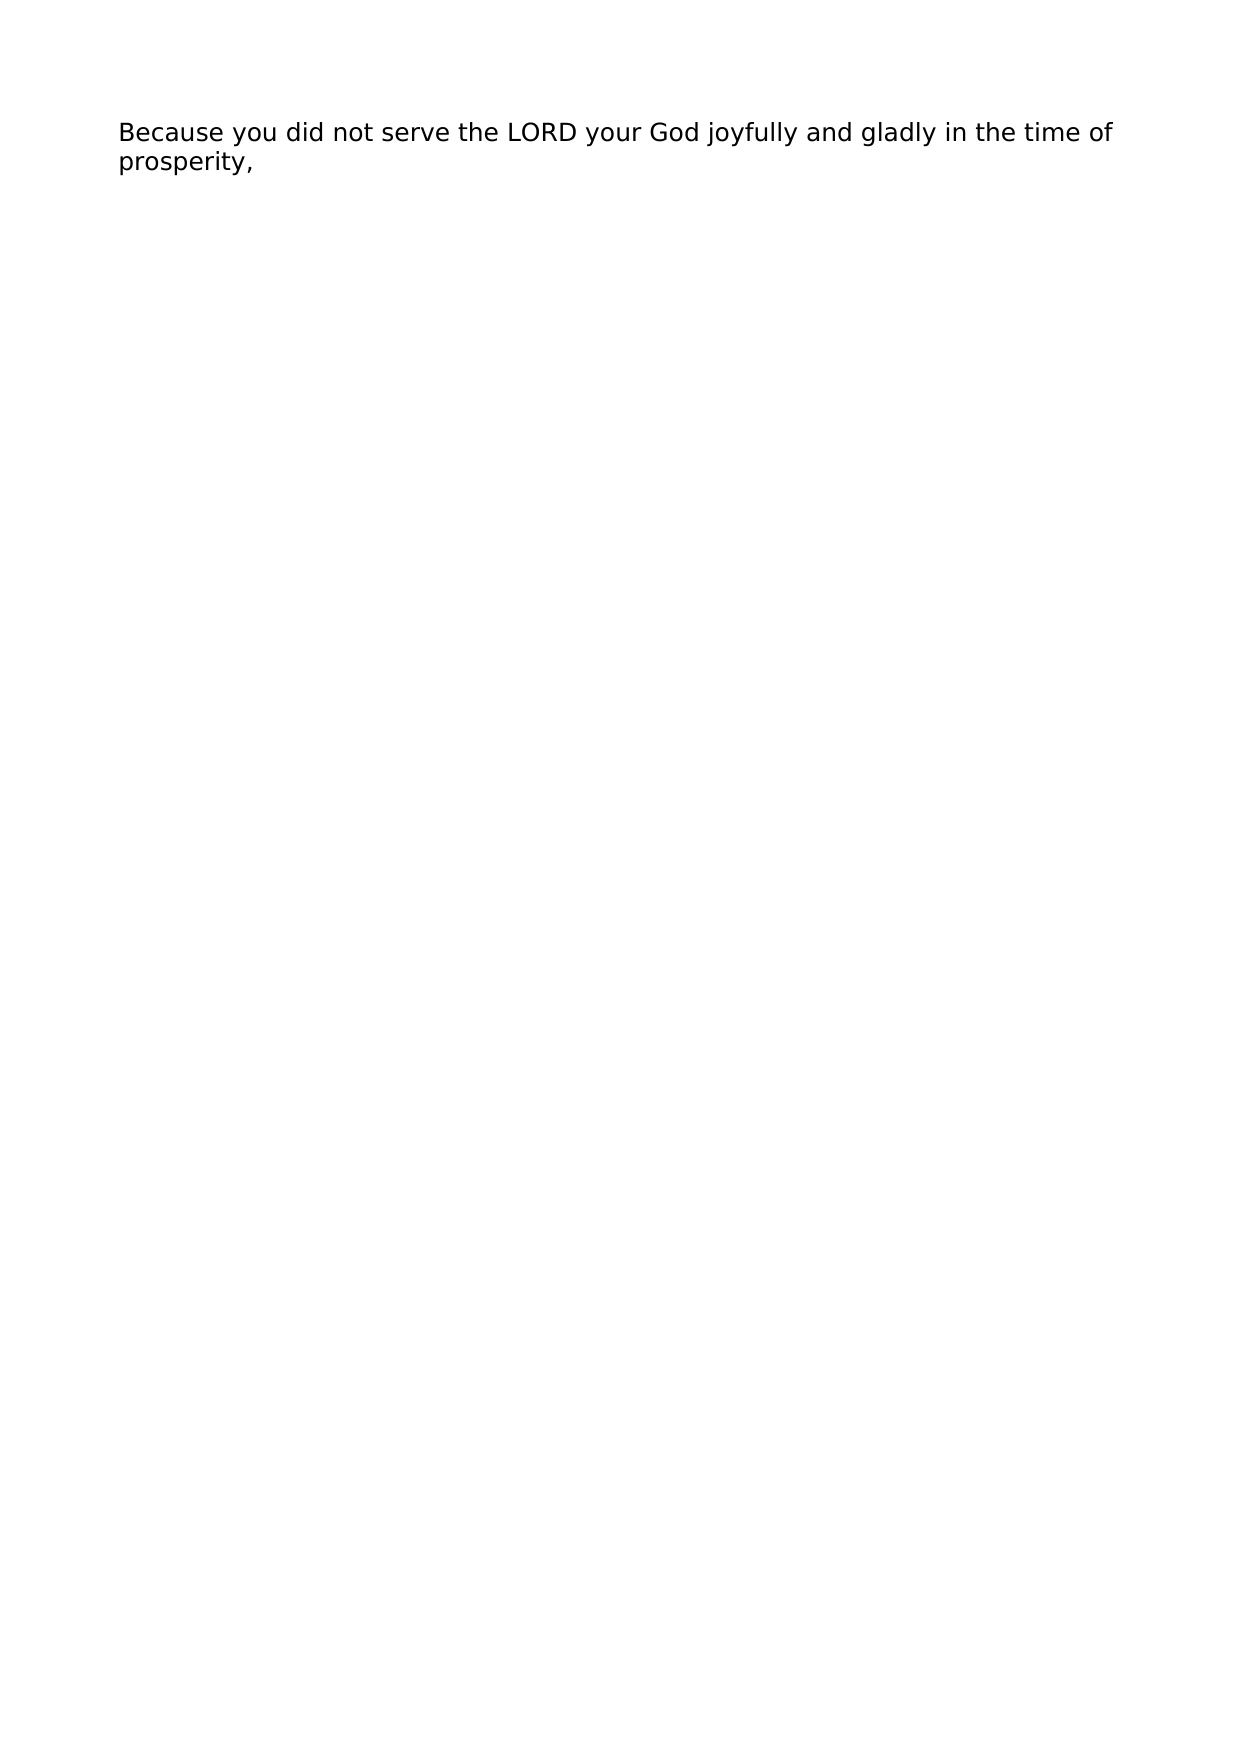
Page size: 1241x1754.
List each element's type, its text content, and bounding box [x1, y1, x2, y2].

text Because you did not serve the LORD your God joyfully and gladly in the time of prosperity, [118, 118, 1122, 176]
